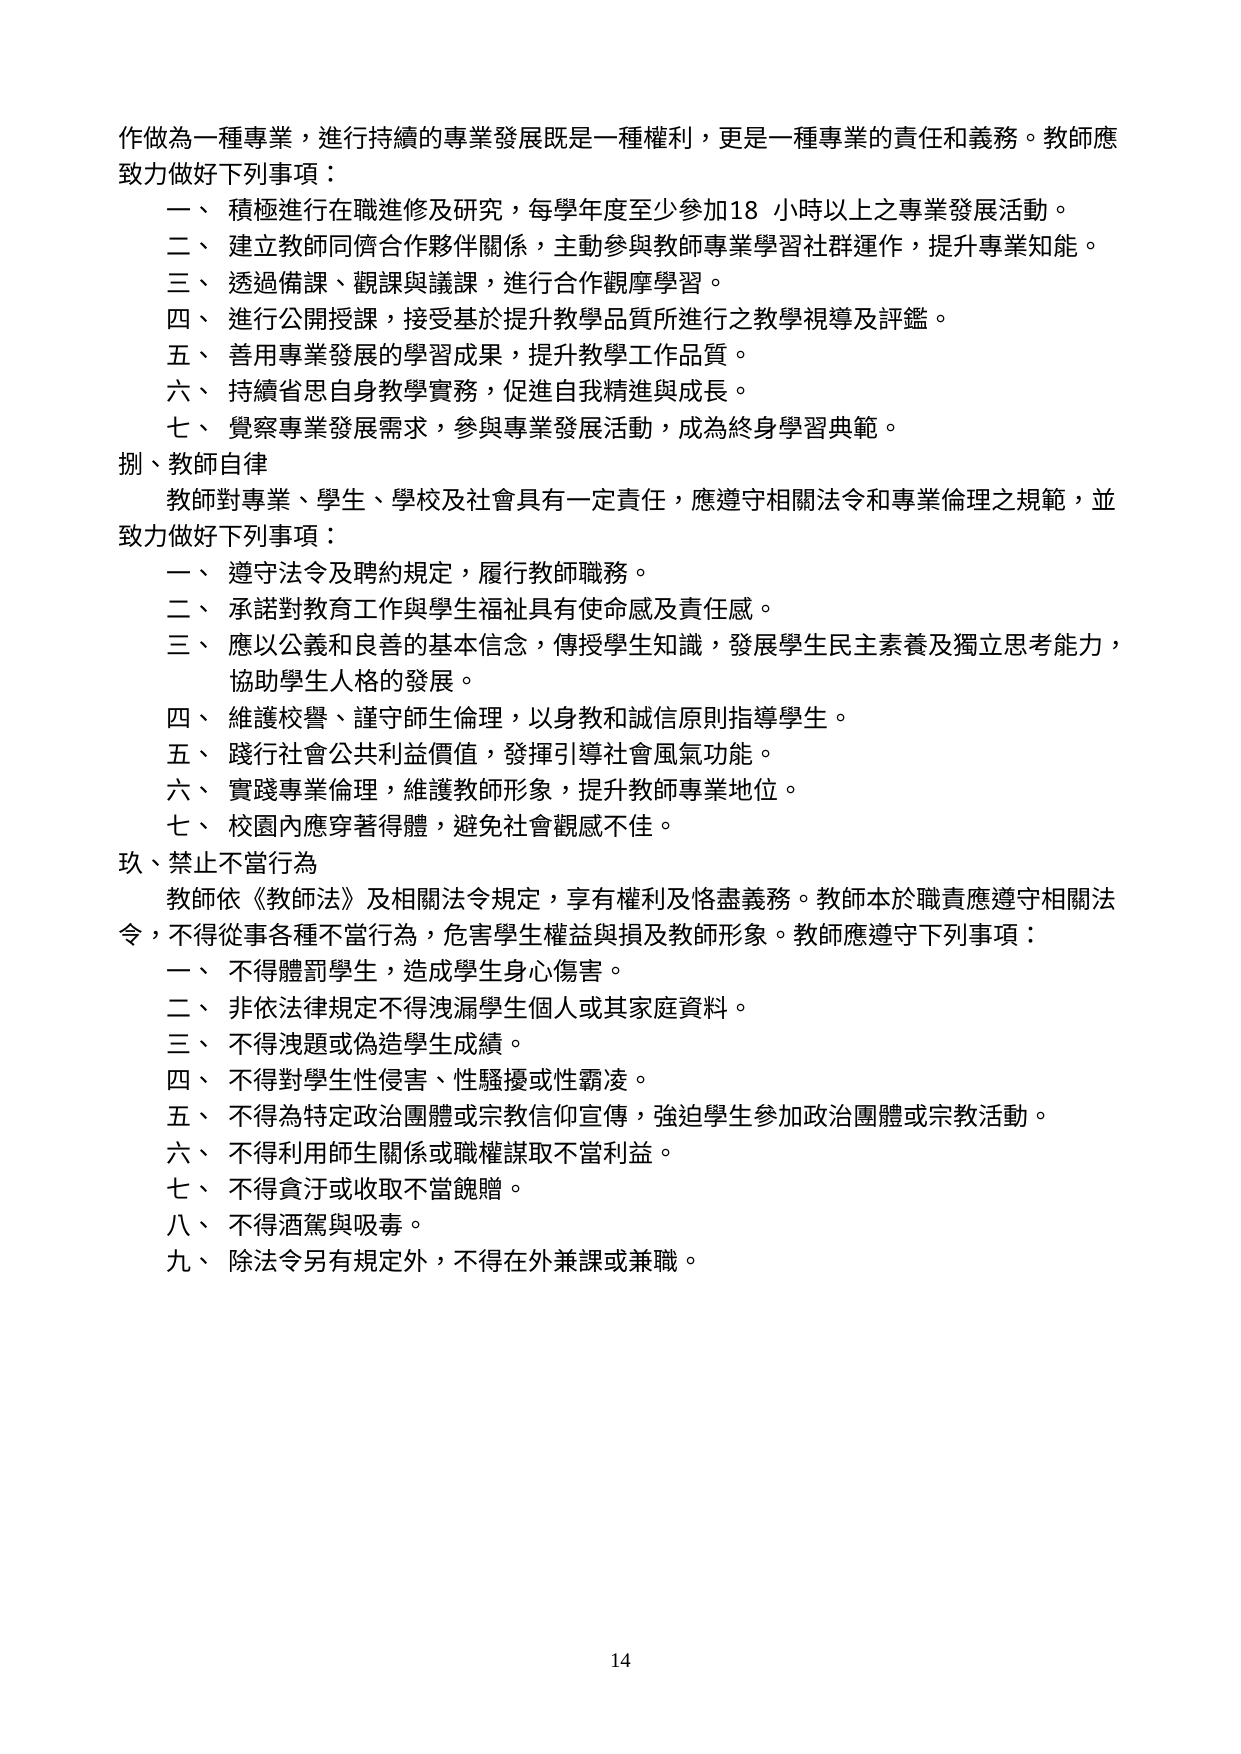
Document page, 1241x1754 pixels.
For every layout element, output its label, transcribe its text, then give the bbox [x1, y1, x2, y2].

text 二、 建立教師同儕合作夥伴關係，主動參與教師專業學習社群運作，提升專業知能。 [166, 227, 1122, 263]
text 六、 不得利用師生關係或職權謀取不當利益。 [118, 1133, 1122, 1169]
text 一、 不得體罰學生，造成學生身心傷害。 [118, 952, 1122, 988]
text 三、 應以公義和良善的基本信念，傳授學生知識，發展學生民主素養及獨立思考能力，協助學生人格的發展。 [166, 626, 1122, 698]
text 四、 不得對學生性侵害、性騷擾或性霸凌。 [118, 1061, 1122, 1097]
text 二、 承諾對教育工作與學生福祉具有使命感及責任感。 [166, 589, 1122, 626]
text 捌、教師自律 [118, 444, 1122, 481]
text 三、 不得洩題或偽造學生成績。 [118, 1024, 1122, 1061]
text 五、 不得為特定政治團體或宗教信仰宣傳，強迫學生參加政治團體或宗教活動。 [118, 1097, 1122, 1133]
text 三、 透過備課、觀課與議課，進行合作觀摩學習。 [166, 263, 1122, 299]
text 作做為一種專業，進行持續的專業發展既是一種權利，更是一種專業的責任和義務。教師應致力做好下列事項： [118, 118, 1122, 191]
text 五、 踐行社會公共利益價值，發揮引導社會風氣功能。 [166, 734, 1122, 771]
text 五、 善用專業發展的學習成果，提升教學工作品質。 [166, 336, 1122, 372]
text 七、 不得貪汙或收取不當餽贈。 [118, 1169, 1122, 1206]
text 八、 不得酒駕與吸毒。 [118, 1206, 1122, 1242]
text 一、 積極進行在職進修及研究，每學年度至少參加18 小時以上之專業發展活動。 [166, 191, 1122, 227]
text 四、 維護校譽、謹守師生倫理，以身教和誠信原則指導學生。 [166, 698, 1122, 734]
text 玖、禁止不當行為 [118, 843, 1122, 879]
text 九、 除法令另有規定外，不得在外兼課或兼職。 [118, 1242, 1122, 1278]
text 教師對專業、學生、學校及社會具有一定責任，應遵守相關法令和專業倫理之規範，並致力做好下列事項： [118, 481, 1122, 553]
text 七、 校園內應穿著得體，避免社會觀感不佳。 [166, 807, 1122, 843]
text 六、 實踐專業倫理，維護教師形象，提升教師專業地位。 [166, 771, 1122, 807]
text 四、 進行公開授課，接受基於提升教學品質所進行之教學視導及評鑑。 [166, 299, 1122, 336]
text 六、 持續省思自身教學實務，促進自我精進與成長。 [166, 372, 1122, 408]
text 教師依《教師法》及相關法令規定，享有權利及恪盡義務。教師本於職責應遵守相關法令，不得從事各種不當行為，危害學生權益與損及教師形象。教師應遵守下列事項： [118, 879, 1122, 952]
text 七、 覺察專業發展需求，參與專業發展活動，成為終身學習典範。 [166, 408, 1122, 444]
text 一、 遵守法令及聘約規定，履行教師職務。 [166, 553, 1122, 589]
text 二、 非依法律規定不得洩漏學生個人或其家庭資料。 [118, 988, 1122, 1024]
